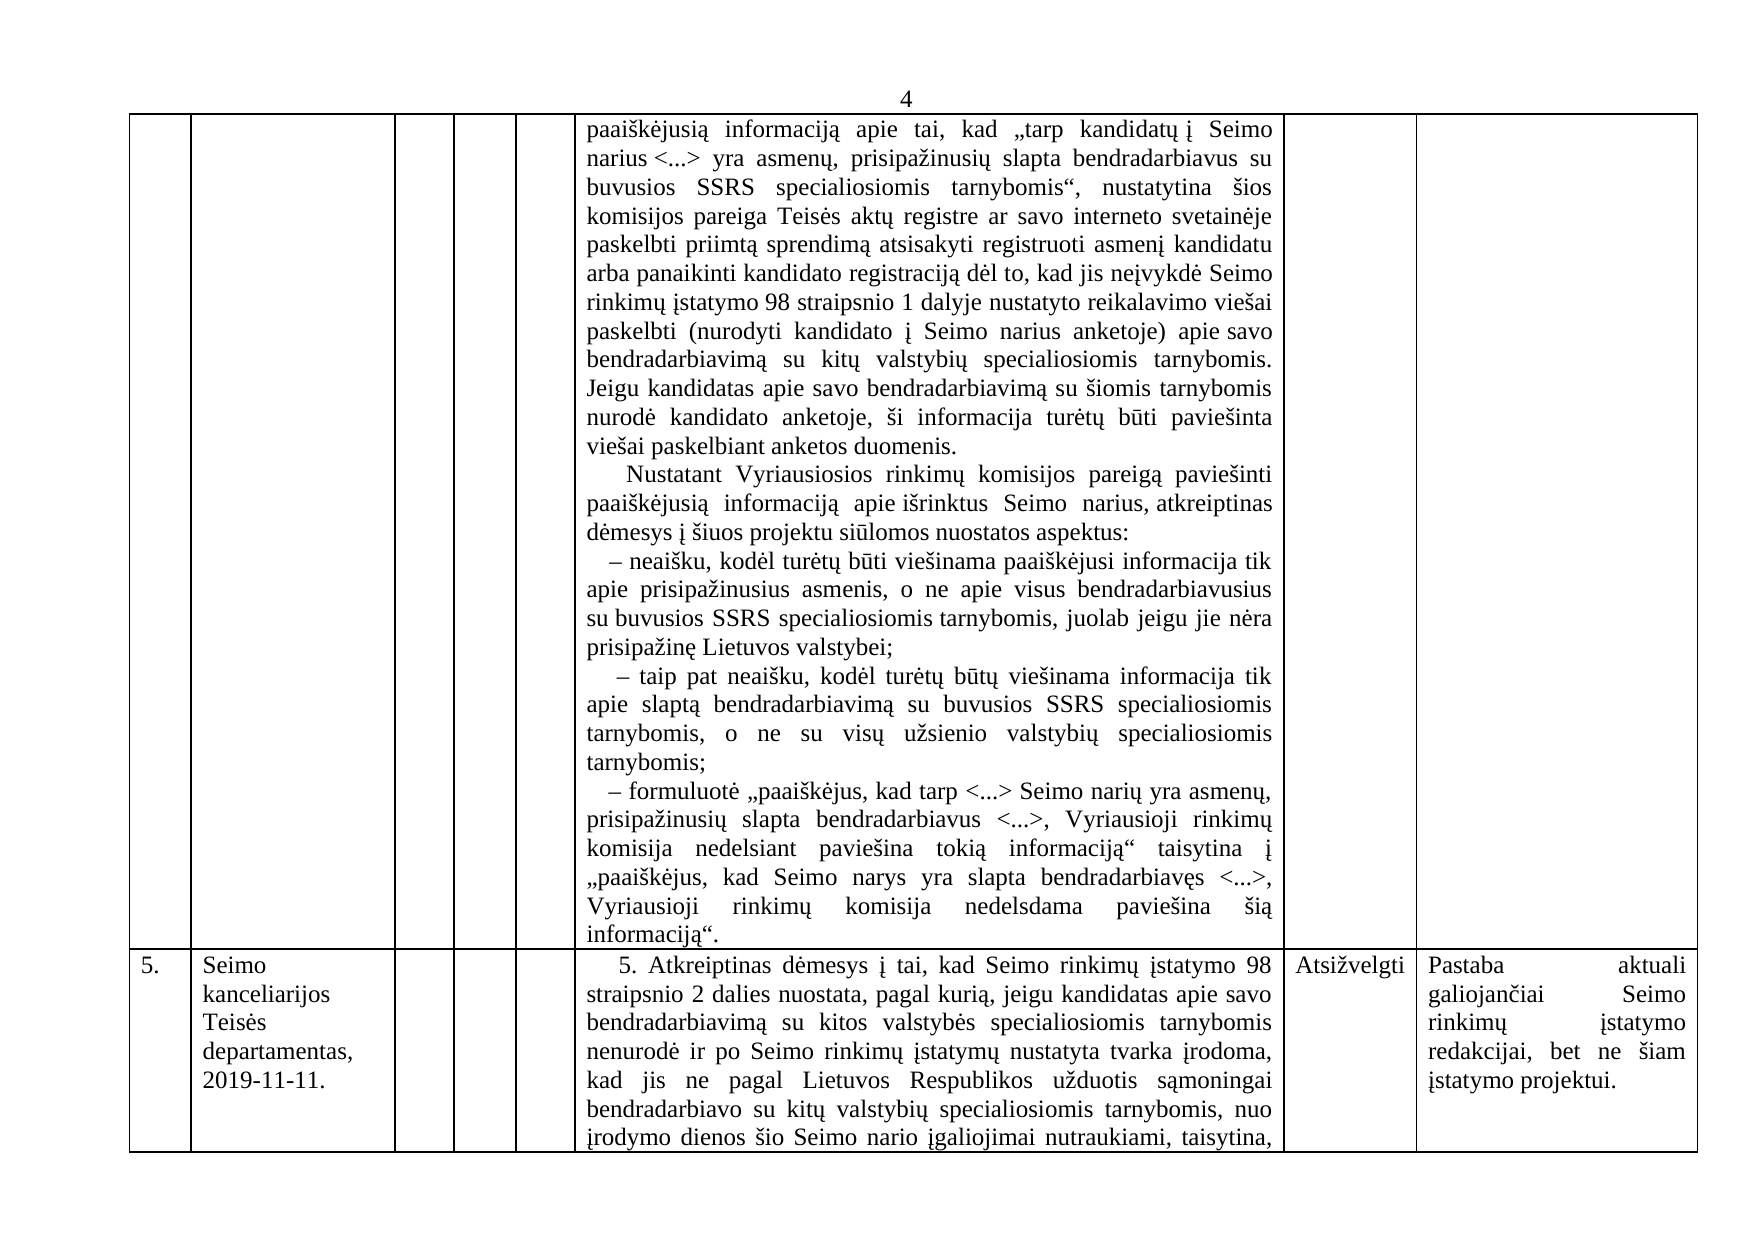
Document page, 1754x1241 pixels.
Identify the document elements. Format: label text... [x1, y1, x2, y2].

table_cell [192, 115, 394, 948]
table_cell [517, 115, 574, 948]
table_cell Seimo kanceliarijos Teisės departamentas, 2019-11-11. [192, 950, 394, 1151]
table_cell [517, 950, 574, 1151]
table_cell Atsižvelgti [1285, 950, 1416, 1151]
table_cell 5. [130, 950, 190, 1151]
table_cell [1417, 115, 1697, 948]
table_cell [1285, 115, 1416, 948]
table_cell 5. Atkreiptinas dėmesys į tai, kad Seimo rinkimų įstatymo 98 straipsnio 2 dalies nuostata, pagal kurią, jeigu kandidatas apie savo bendradarbiavimą su kitos valstybės specialiosiomis tarnybomis nenurodė ir po Seimo rinkimų įstatymų nustatyta tvarka įrodoma, kad jis ne pagal Lietuvos Respublikos užduotis sąmoningai bendradarbiavo su kitų valstybių specialiosiomis tarnybomis, nuo įrodymo dienos šio Seimo nario įgaliojimai nutraukiami, taisytina, [576, 950, 1283, 1151]
table_cell [130, 115, 190, 948]
table_cell [396, 115, 453, 948]
table_cell paaiškėjusią informaciją apie tai, kad „tarp kandidatų į Seimo narius <...> yra asmenų, prisipažinusių slapta bendradarbiavus su buvusios SSRS specialiosiomis tarnybomis“, nustatytina šios komisijos pareiga Teisės aktų registre ar savo interneto svetainėje paskelbti priimtą sprendimą atsisakyti registruoti asmenį kandidatu arba panaikinti kandidato registraciją dėl to, kad jis neįvykdė Seimo rinkimų įstatymo 98 straipsnio 1 dalyje nustatyto reikalavimo viešai paskelbti (nurodyti kandidato į Seimo narius anketoje) apie savo bendradarbiavimą su kitų valstybių specialiosiomis tarnybomis. Jeigu kandidatas apie savo bendradarbiavimą su šiomis tarnybomis nurodė kandidato anketoje, ši informacija turėtų būti paviešinta viešai paskelbiant anketos duomenis. Nustatant Vyriausiosios rinkimų komisijos pareigą paviešinti paaiškėjusią informaciją apie išrinktus Seimo narius, atkreiptinas dėmesys į šiuos projektu siūlomos nuostatos aspektus: – neaišku, kodėl turėtų būti viešinama paaiškėjusi informacija tik apie prisipažinusius asmenis, o ne apie visus bendradarbiavusius su buvusios SSRS specialiosiomis tarnybomis, juolab jeigu jie nėra prisipažinę Lietuvos valstybei; – taip pat neaišku, kodėl turėtų būtų viešinama informacija tik apie slaptą bendradarbiavimą su buvusios SSRS specialiosiomis tarnybomis, o ne su visų užsienio valstybių specialiosiomis tarnybomis; – formuluotė „paaiškėjus, kad tarp <...> Seimo narių yra asmenų, prisipažinusių slapta bendradarbiavus <...>, Vyriausioji rinkimų komisija nedelsiant paviešina tokią informaciją“ taisytina į „paaiškėjus, kad Seimo narys yra slapta bendradarbiavęs <...>, Vyriausioji rinkimų komisija nedelsdama paviešina šią informaciją“. [576, 115, 1283, 948]
table_cell [455, 950, 515, 1151]
table_cell Pastaba aktuali galiojančiai Seimo rinkimų įstatymo redakcijai, bet ne šiam įstatymo projektui. [1417, 950, 1697, 1151]
table_cell [455, 115, 515, 948]
table_cell [396, 950, 453, 1151]
